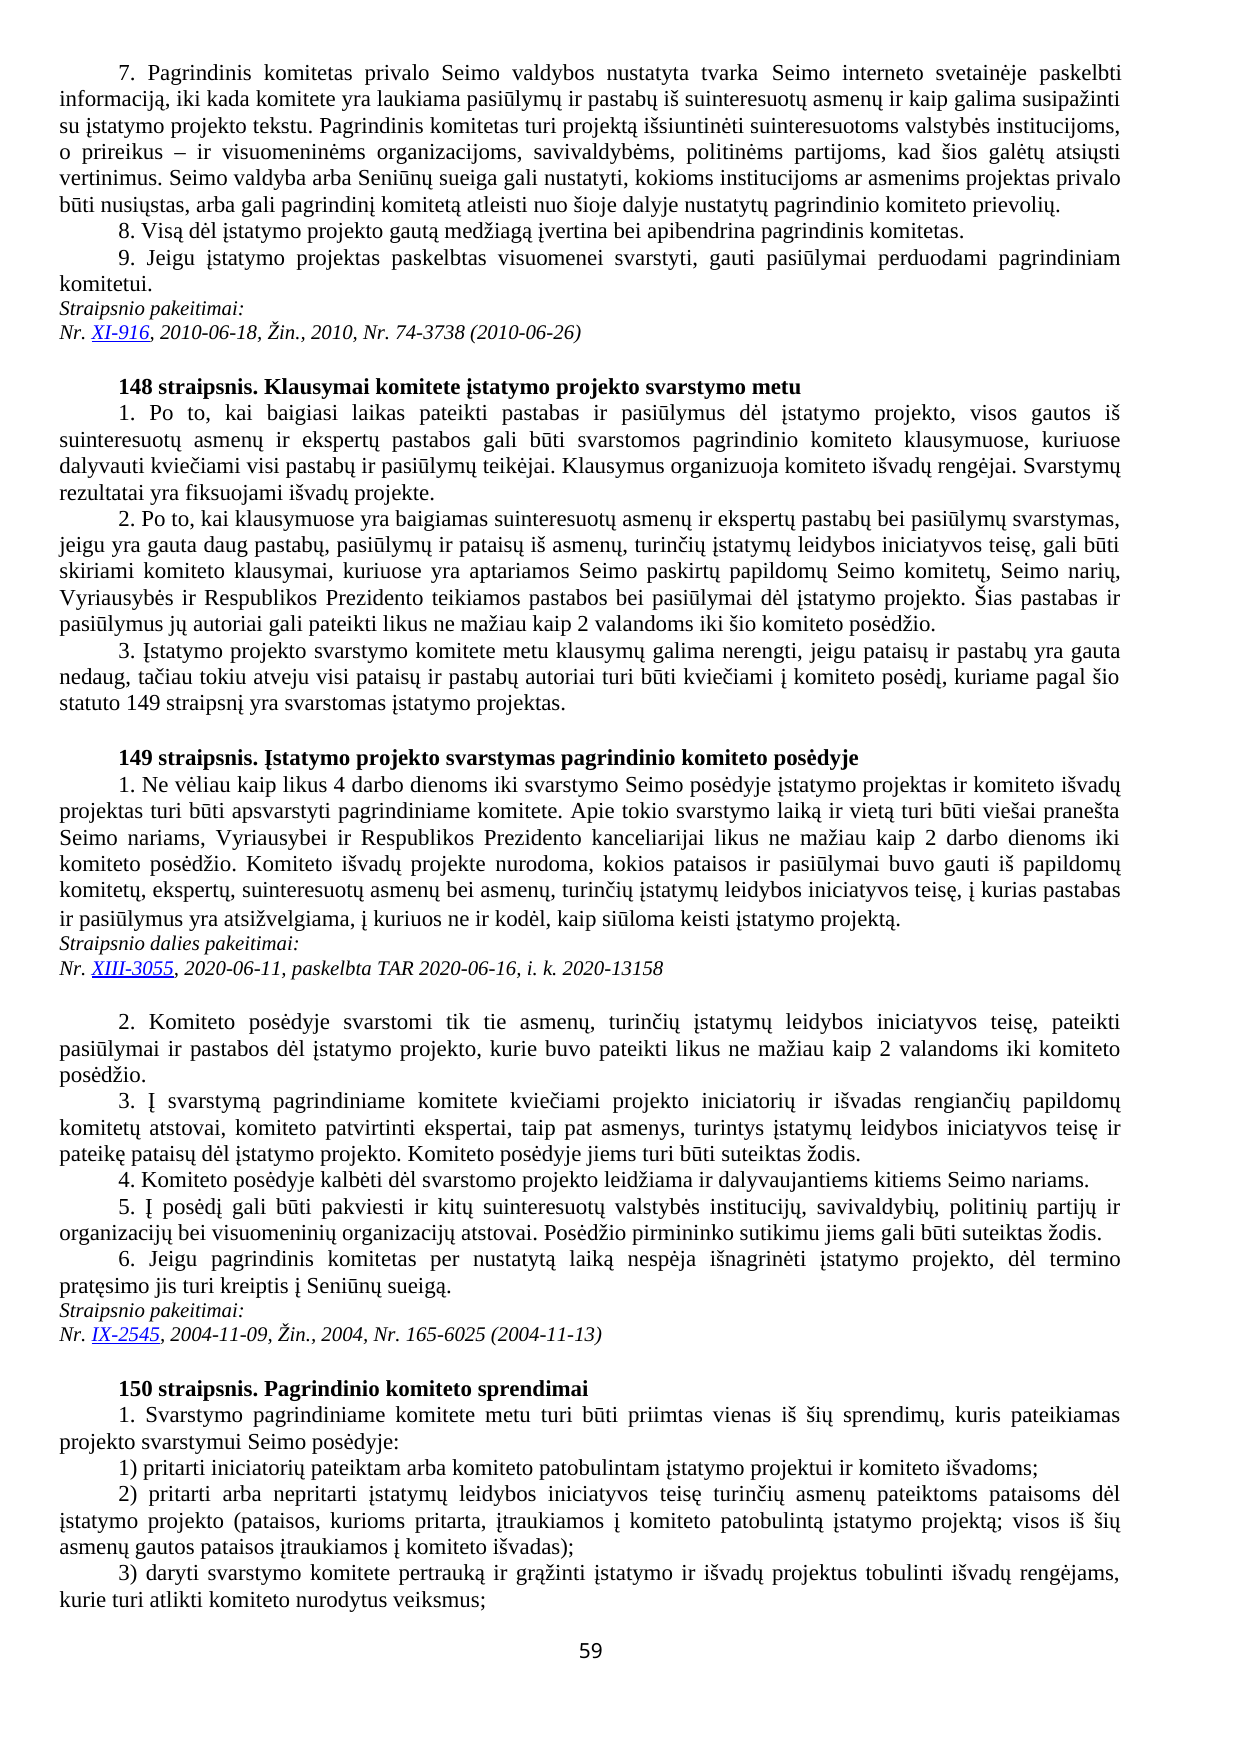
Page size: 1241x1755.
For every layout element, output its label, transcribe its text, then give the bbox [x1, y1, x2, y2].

text Nr. XI-916, 2010-06-18, Žin., 2010, Nr. 74-3738 (2010-06-26) [59, 320, 1122, 344]
text 2) pritarti arba nepritarti įstatymų leidybos iniciatyvos teisę turinčių asmenų pateiktoms pataisoms dėl įstatymo projekto (pataisos, kurioms pritarta, įtraukiamos į komiteto patobulintą įstatymo projektą; visos iš šių asmenų gautos pataisos įtraukiamos į komiteto išvadas); [59, 1480, 1122, 1559]
text 6. Jeigu pagrindinis komitetas per nustatytą laiką nespėja išnagrinėti įstatymo projekto, dėl termino pratęsimo jis turi kreiptis į Seniūnų sueigą. [59, 1245, 1122, 1298]
text 1. Po to, kai baigiasi laikas pateikti pastabas ir pasiūlymus dėl įstatymo projekto, visos gautos iš suinteresuotų asmenų ir ekspertų pastabos gali būti svarstomos pagrindinio komiteto klausymuose, kuriuose dalyvauti kviečiami visi pastabų ir pasiūlymų teikėjai. Klausymus organizuoja komiteto išvadų rengėjai. Svarstymų rezultatai yra fiksuojami išvadų projekte. [59, 399, 1122, 505]
text 9. Jeigu įstatymo projektas paskelbtas visuomenei svarstyti, gauti pasiūlymai perduodami pagrindiniam komitetui. [59, 243, 1122, 296]
text Straipsnio pakeitimai: [59, 1298, 1122, 1322]
text 4. Komiteto posėdyje kalbėti dėl svarstomo projekto leidžiama ir dalyvaujantiems kitiems Seimo nariams. [59, 1166, 1122, 1193]
text 8. Visą dėl įstatymo projekto gautą medžiagą įvertina bei apibendrina pagrindinis komitetas. [59, 217, 1122, 243]
text Nr. XIII-3055, 2020-06-11, paskelbta TAR 2020-06-16, i. k. 2020-13158 [59, 955, 1122, 979]
text 3) daryti svarstymo komitete pertrauką ir grąžinti įstatymo ir išvadų projektus tobulinti išvadų rengėjams, kurie turi atlikti komiteto nurodytus veiksmus; [59, 1559, 1122, 1612]
text Straipsnio pakeitimai: [59, 296, 1122, 320]
text 3. Į svarstymą pagrindiniame komitete kviečiami projekto iniciatorių ir išvadas rengiančių papildomų komitetų atstovai, komiteto patvirtinti ekspertai, taip pat asmenys, turintys įstatymų leidybos iniciatyvos teisę ir pateikę pataisų dėl įstatymo projekto. Komiteto posėdyje jiems turi būti suteiktas žodis. [59, 1087, 1122, 1166]
text 2. Komiteto posėdyje svarstomi tik tie asmenų, turinčių įstatymų leidybos iniciatyvos teisę, pateikti pasiūlymai ir pastabos dėl įstatymo projekto, kurie buvo pateikti likus ne mažiau kaip 2 valandoms iki komiteto posėdžio. [59, 1008, 1122, 1087]
text Straipsnio dalies pakeitimai: [59, 931, 1122, 955]
text 1. Svarstymo pagrindiniame komitete metu turi būti priimtas vienas iš šių sprendimų, kuris pateikiamas projekto svarstymui Seimo posėdyje: [59, 1401, 1122, 1454]
text 1. Ne vėliau kaip likus 4 darbo dienoms iki svarstymo Seimo posėdyje įstatymo projektas ir komiteto išvadų projektas turi būti apsvarstyti pagrindiniame komitete. Apie tokio svarstymo laiką ir vietą turi būti viešai pranešta Seimo nariams, Vyriausybei ir Respublikos Prezidento kanceliarijai likus ne mažiau kaip 2 darbo dienoms iki komiteto posėdžio. Komiteto išvadų projekte nurodoma, kokios pataisos ir pasiūlymai buvo gauti iš papildomų komitetų, ekspertų, suinteresuotų asmenų bei asmenų, turinčių įstatymų leidybos iniciatyvos teisę, į kurias pastabas ir pasiūlymus yra atsižvelgiama, į kuriuos ne ir kodėl, kaip siūloma keisti įstatymo projektą. [59, 771, 1122, 931]
text 1) pritarti iniciatorių pateiktam arba komiteto patobulintam įstatymo projektui ir komiteto išvadoms; [59, 1454, 1122, 1480]
text 7. Pagrindinis komitetas privalo Seimo valdybos nustatyta tvarka Seimo interneto svetainėje paskelbti informaciją, iki kada komitete yra laukiama pasiūlymų ir pastabų iš suinteresuotų asmenų ir kaip galima susipažinti su įstatymo projekto tekstu. Pagrindinis komitetas turi projektą išsiuntinėti suinteresuotoms valstybės institucijoms, o prireikus – ir visuomeninėms organizacijoms, savivaldybėms, politinėms partijoms, kad šios galėtų atsiųsti vertinimus. Seimo valdyba arba Seniūnų sueiga gali nustatyti, kokioms institucijoms ar asmenims projektas privalo būti nusiųstas, arba gali pagrindinį komitetą atleisti nuo šioje dalyje nustatytų pagrindinio komiteto prievolių. [59, 59, 1122, 217]
text Nr. IX-2545, 2004-11-09, Žin., 2004, Nr. 165-6025 (2004-11-13) [59, 1322, 1122, 1346]
text 148 straipsnis. Klausymai komitete įstatymo projekto svarstymo metu [59, 373, 1122, 399]
text 149 straipsnis. Įstatymo projekto svarstymas pagrindinio komiteto posėdyje [59, 744, 1122, 771]
text 2. Po to, kai klausymuose yra baigiamas suinteresuotų asmenų ir ekspertų pastabų bei pasiūlymų svarstymas, jeigu yra gauta daug pastabų, pasiūlymų ir pataisų iš asmenų, turinčių įstatymų leidybos iniciatyvos teisę, gali būti skiriami komiteto klausymai, kuriuose yra aptariamos Seimo paskirtų papildomų Seimo komitetų, Seimo narių, Vyriausybės ir Respublikos Prezidento teikiamos pastabos bei pasiūlymai dėl įstatymo projekto. Šias pastabas ir pasiūlymus jų autoriai gali pateikti likus ne mažiau kaip 2 valandoms iki šio komiteto posėdžio. [59, 505, 1122, 637]
text 150 straipsnis. Pagrindinio komiteto sprendimai [59, 1375, 1122, 1401]
text 3. Įstatymo projekto svarstymo komitete metu klausymų galima nerengti, jeigu pataisų ir pastabų yra gauta nedaug, tačiau tokiu atveju visi pataisų ir pastabų autoriai turi būti kviečiami į komiteto posėdį, kuriame pagal šio statuto 149 straipsnį yra svarstomas įstatymo projektas. [59, 637, 1122, 716]
text 5. Į posėdį gali būti pakviesti ir kitų suinteresuotų valstybės institucijų, savivaldybių, politinių partijų ir organizacijų bei visuomeninių organizacijų atstovai. Posėdžio pirmininko sutikimu jiems gali būti suteiktas žodis. [59, 1193, 1122, 1245]
